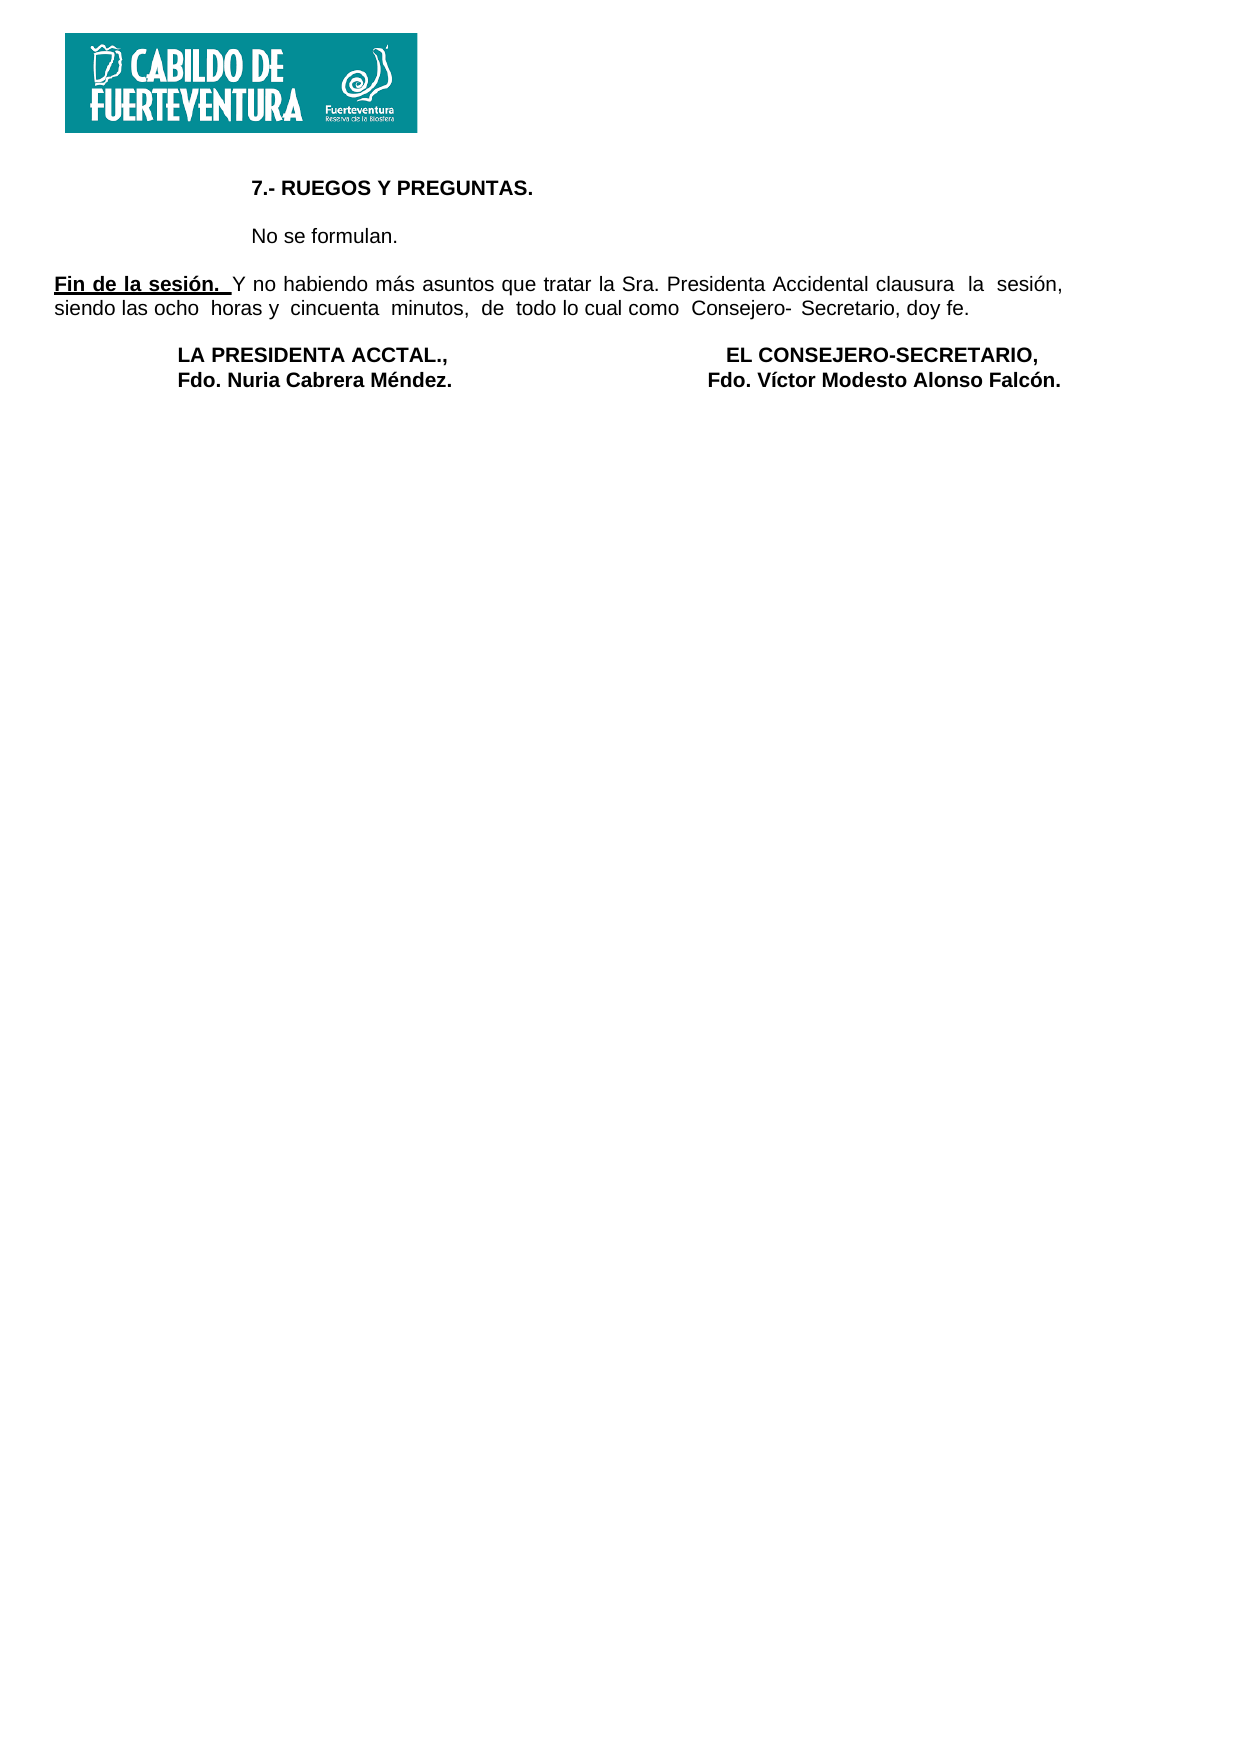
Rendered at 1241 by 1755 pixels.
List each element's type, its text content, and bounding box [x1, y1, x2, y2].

text Fin de la sesión. Y no habiendo más asuntos que tratar la Sra. Presidenta Accidental clausura la sesión, siendo las ocho horas y cincuenta minutos, de todo lo cual como Consejero- Secretario, doy fe. [54, 271, 1064, 320]
subtitle LA PRESIDENTA ACCTAL., EL CONSEJERO-SECRETARIO, [177, 343, 1076, 367]
subtitle 7.- RUEGOS Y PREGUNTAS. [251, 175, 1076, 199]
text No se formulan. [251, 224, 1076, 248]
text Fdo. Nuria Cabrera Méndez. Fdo. Víctor Modesto Alonso Falcón. [177, 367, 1076, 392]
